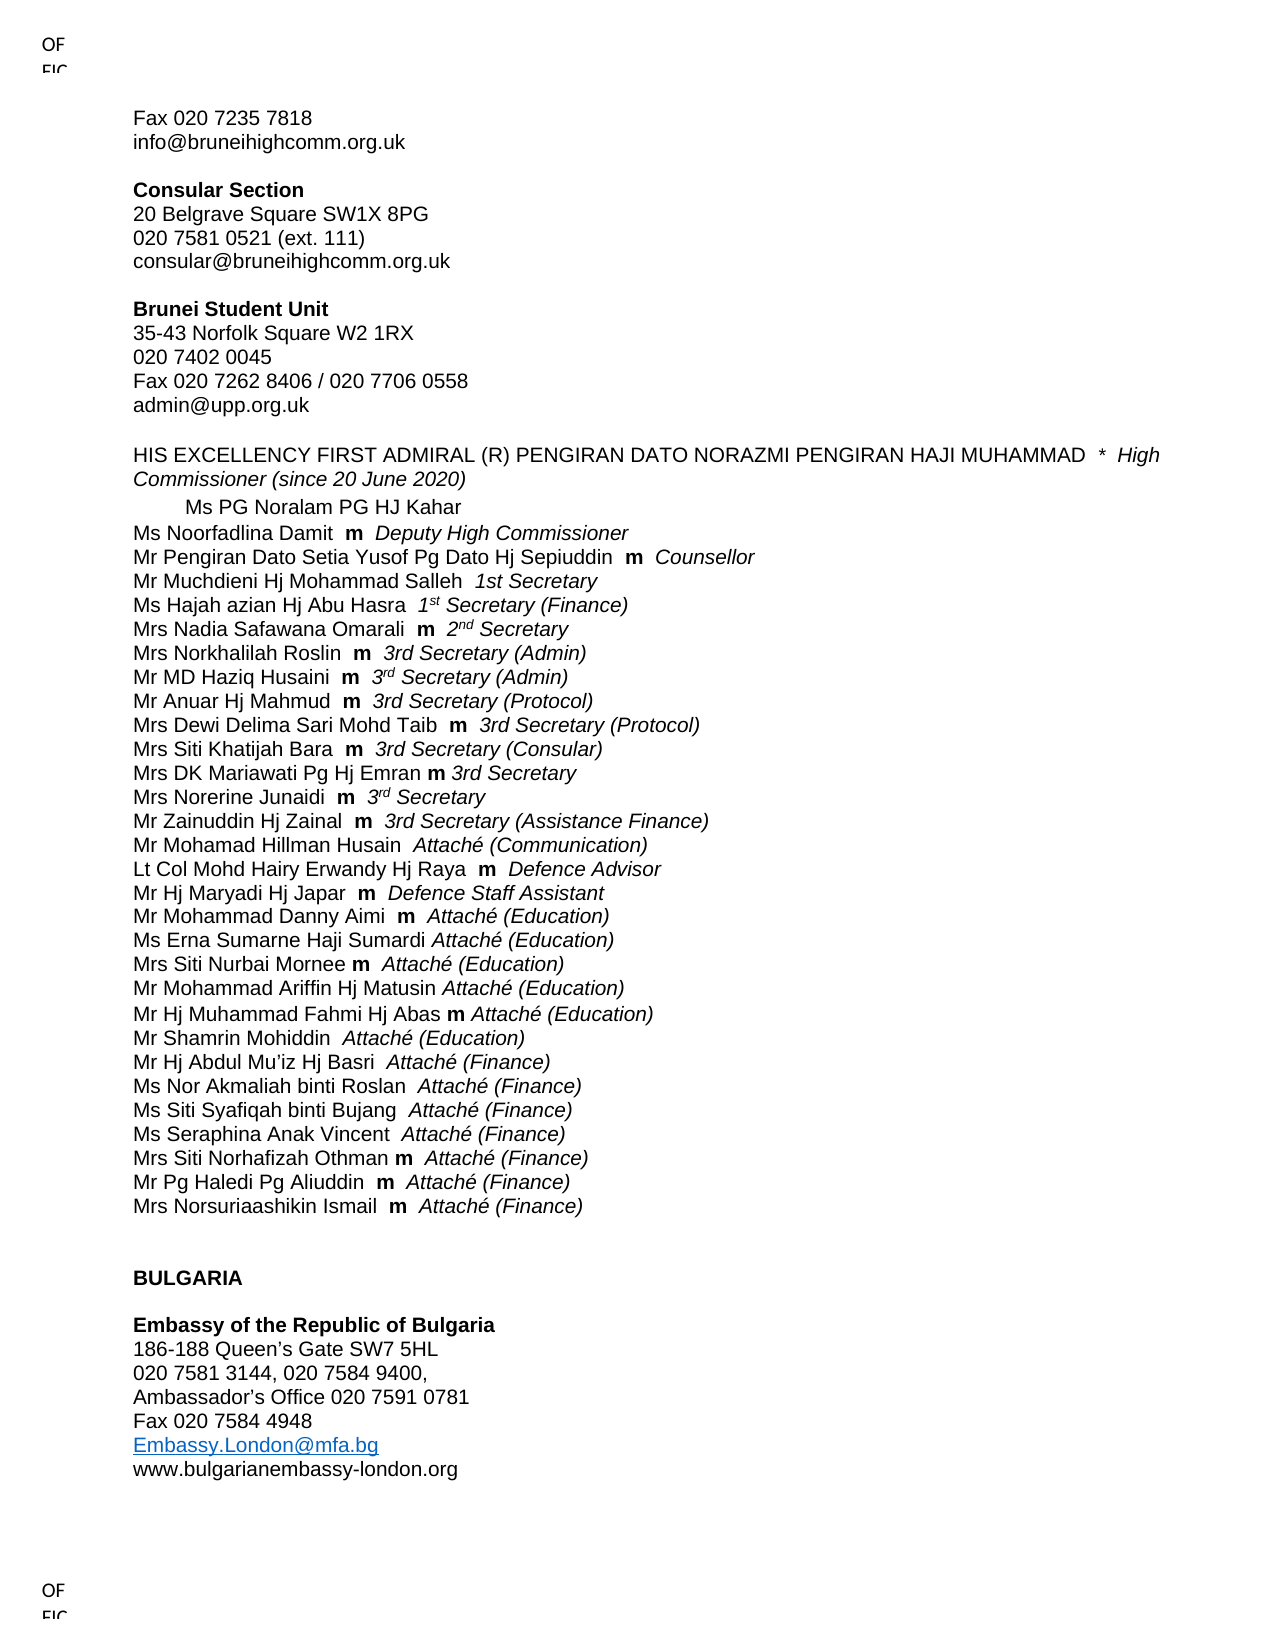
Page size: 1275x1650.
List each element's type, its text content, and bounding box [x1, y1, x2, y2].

text Ms Noorfadlina Damit m Deputy High Commissioner [133, 521, 1181, 545]
text Mr MD Haziq Husaini m 3rd Secretary (Admin) [133, 665, 1181, 689]
text Mrs Norkhalilah Roslin m 3rd Secretary (Admin) [133, 641, 1181, 665]
text info@bruneihighcomm.org.uk [133, 129, 1181, 153]
text Ms Seraphina Anak Vincent Attaché (Finance) [133, 1122, 1181, 1146]
text Fax 020 7584 4948 [133, 1409, 1181, 1433]
text Ms Siti Syafiqah binti Bujang Attaché (Finance) [133, 1098, 1181, 1122]
text Mr Mohammad Danny Aimi m Attaché (Education) [133, 904, 1181, 928]
text Mr Muchdieni Hj Mohammad Salleh 1st Secretary [133, 569, 1181, 593]
text Mr Pengiran Dato Setia Yusof Pg Dato Hj Sepiuddin m Counsellor [133, 545, 1181, 569]
subtitle Embassy of the Republic of Bulgaria [133, 1313, 1181, 1337]
text BULGARIA [133, 1265, 1181, 1289]
text Embassy.London@mfa.bg [133, 1433, 1181, 1457]
text 35-43 Norfolk Square W2 1RX [133, 321, 1181, 345]
text 20 Belgrave Square SW1X 8PG [133, 201, 1181, 225]
text 020 7402 0045 [133, 345, 1181, 369]
text Ambassador’s Office 020 7591 0781 [133, 1385, 1181, 1409]
text Mrs Norerine Junaidi m 3rd Secretary [133, 784, 1181, 808]
text Lt Col Mohd Hairy Erwandy Hj Raya m Defence Advisor [133, 856, 1181, 880]
text Ms Hajah azian Hj Abu Hasra 1st Secretary (Finance) [133, 593, 1181, 617]
text Mr Hj Maryadi Hj Japar m Defence Staff Assistant [133, 880, 1181, 904]
text Mrs Norsuriaashikin Ismail m Attaché (Finance) [133, 1193, 1181, 1217]
text Mrs Siti Norhafizah Othman m Attaché (Finance) [133, 1146, 1181, 1169]
text www.bulgarianembassy-london.org [133, 1457, 1181, 1481]
text Mr Mohammad Ariffin Hj Matusin Attaché (Education) [133, 976, 1181, 1000]
subtitle Brunei Student Unit [133, 297, 1181, 321]
text Ms PG Noralam PG HJ Kahar [133, 491, 1181, 521]
text Mr Anuar Hj Mahmud m 3rd Secretary (Protocol) [133, 689, 1181, 713]
text Mr Hj Abdul Mu’iz Hj Basri Attaché (Finance) [133, 1050, 1181, 1074]
text admin@upp.org.uk [133, 393, 1181, 417]
subtitle Consular Section [133, 177, 1181, 201]
text Mr Hj Muhammad Fahmi Hj Abas m Attaché (Education) [133, 1002, 1181, 1026]
text 020 7581 3144, 020 7584 9400, [133, 1361, 1181, 1385]
text Ms Erna Sumarne Haji Sumardi Attaché (Education) [133, 928, 1181, 952]
text 020 7581 0521 (ext. 111) [133, 225, 1181, 249]
text Fax 020 7262 8406 / 020 7706 0558 [133, 369, 1181, 393]
text Mr Zainuddin Hj Zainal m 3rd Secretary (Assistance Finance) [133, 808, 1181, 832]
text consular@bruneihighcomm.org.uk [133, 249, 1181, 273]
text Mr Pg Haledi Pg Aliuddin m Attaché (Finance) [133, 1169, 1181, 1193]
text HIS EXCELLENCY FIRST ADMIRAL (R) PENGIRAN DATO NORAZMI PENGIRAN HAJI MUHAMMAD * High Commissioner (since 20 June 2020) [133, 443, 1181, 491]
text Fax 020 7235 7818 [133, 106, 1181, 129]
text Mrs Siti Nurbai Mornee m Attaché (Education) [133, 952, 1181, 976]
text Mrs Dewi Delima Sari Mohd Taib m 3rd Secretary (Protocol) [133, 713, 1181, 737]
text Mr Mohamad Hillman Husain Attaché (Communication) [133, 832, 1181, 856]
text Mrs Siti Khatijah Bara m 3rd Secretary (Consular) [133, 737, 1181, 761]
text Mr Shamrin Mohiddin Attaché (Education) [133, 1026, 1181, 1050]
text Mrs DK Mariawati Pg Hj Emran m 3rd Secretary [133, 761, 1181, 784]
text 186-188 Queen’s Gate SW7 5HL [133, 1337, 1181, 1361]
text Mrs Nadia Safawana Omarali m 2nd Secretary [133, 617, 1181, 641]
text Ms Nor Akmaliah binti Roslan Attaché (Finance) [133, 1074, 1181, 1098]
